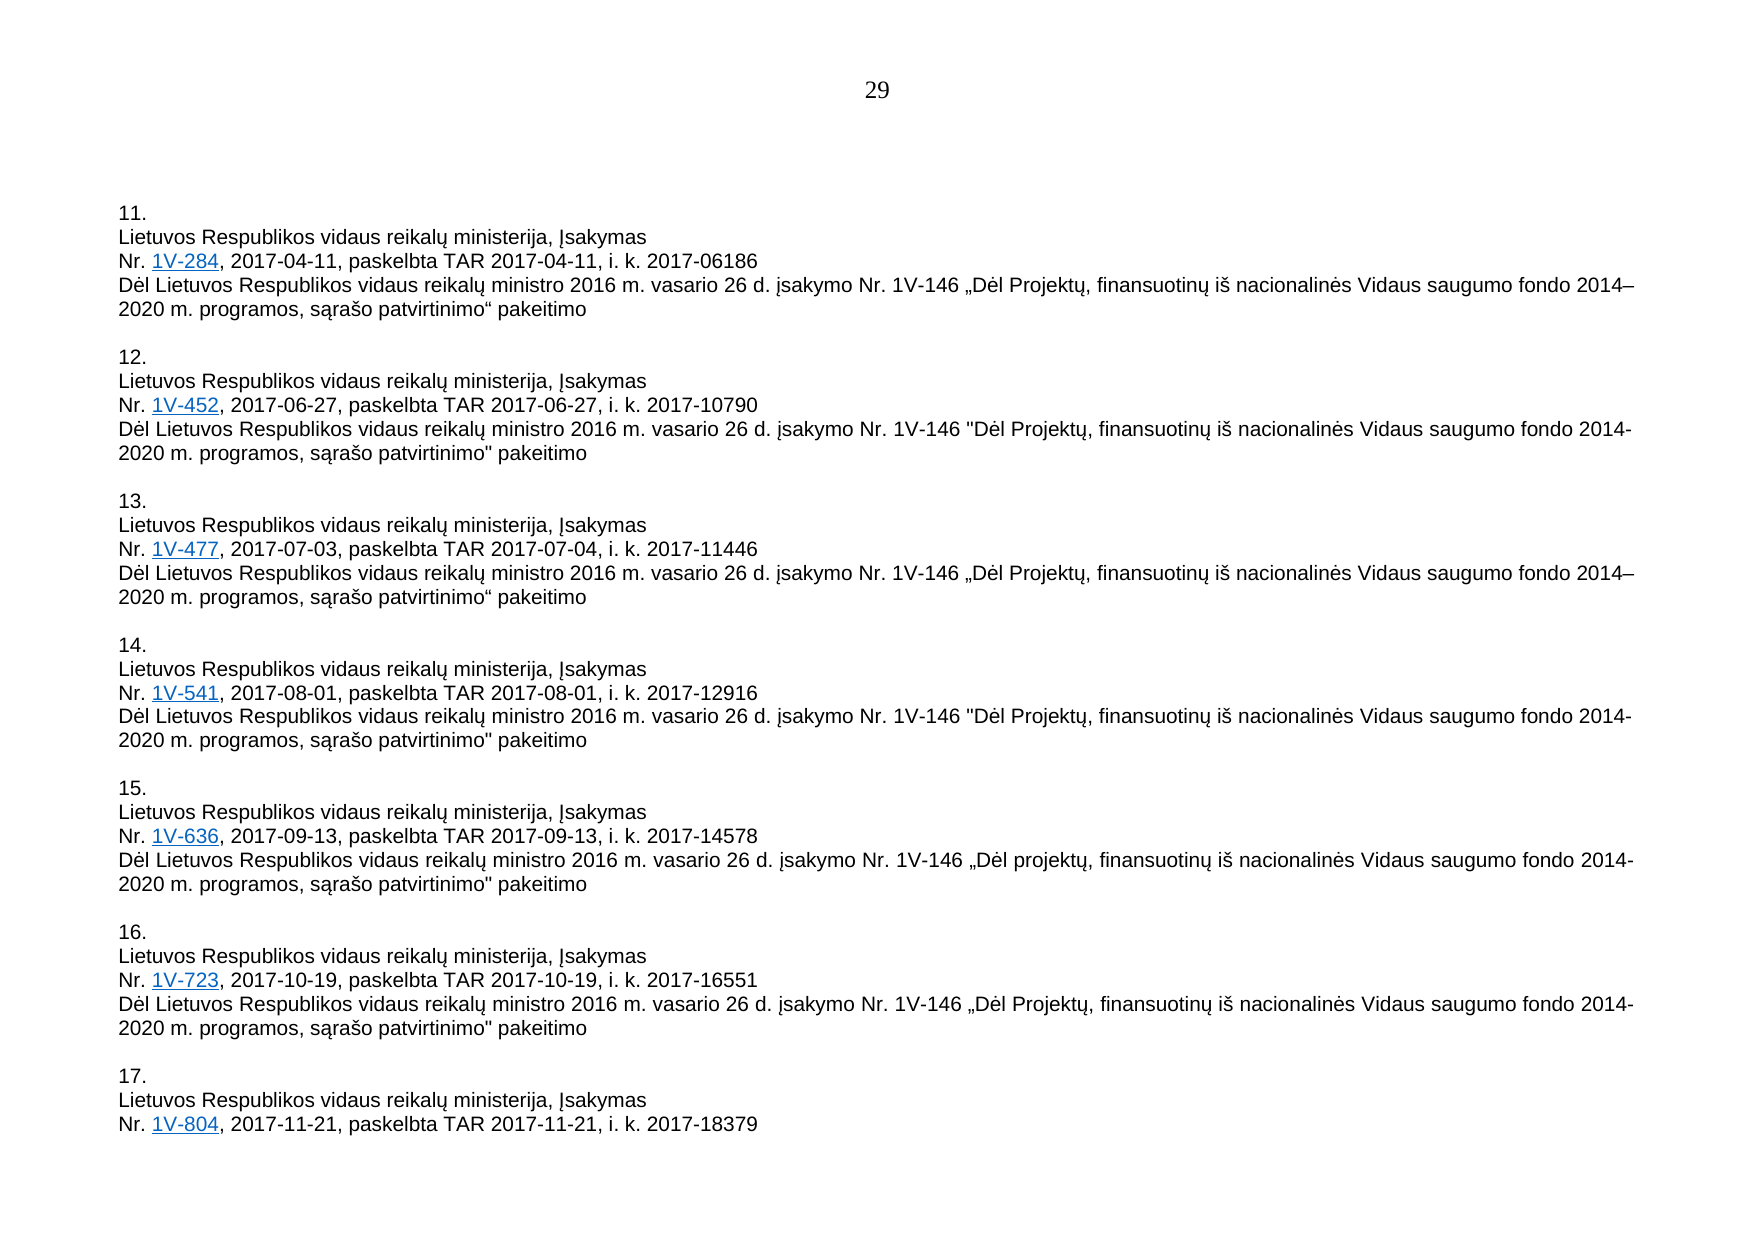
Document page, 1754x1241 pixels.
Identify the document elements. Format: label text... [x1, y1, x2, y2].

text Lietuvos Respublikos vidaus reikalų ministerija, Įsakymas [118, 369, 1636, 393]
text Lietuvos Respublikos vidaus reikalų ministerija, Įsakymas [118, 513, 1636, 537]
text Nr. 1V-452, 2017-06-27, paskelbta TAR 2017-06-27, i. k. 2017-10790 [118, 393, 1636, 417]
text Lietuvos Respublikos vidaus reikalų ministerija, Įsakymas [118, 1088, 1636, 1112]
text 12. [118, 345, 1636, 369]
text 11. [118, 201, 1636, 225]
text Dėl Lietuvos Respublikos vidaus reikalų ministro 2016 m. vasario 26 d. įsakymo Nr. 1V-146 „Dėl Projektų, finansuotinų iš nacionalinės Vidaus saugumo fondo 2014-2020 m. programos, sąrašo patvirtinimo" pakeitimo [118, 992, 1636, 1040]
text Nr. 1V-804, 2017-11-21, paskelbta TAR 2017-11-21, i. k. 2017-18379 [118, 1112, 1636, 1136]
text 17. [118, 1064, 1636, 1088]
text Nr. 1V-723, 2017-10-19, paskelbta TAR 2017-10-19, i. k. 2017-16551 [118, 968, 1636, 992]
text Dėl Lietuvos Respublikos vidaus reikalų ministro 2016 m. vasario 26 d. įsakymo Nr. 1V-146 „Dėl Projektų, finansuotinų iš nacionalinės Vidaus saugumo fondo 2014–2020 m. programos, sąrašo patvirtinimo“ pakeitimo [118, 561, 1636, 608]
text Nr. 1V-284, 2017-04-11, paskelbta TAR 2017-04-11, i. k. 2017-06186 [118, 249, 1636, 273]
text Dėl Lietuvos Respublikos vidaus reikalų ministro 2016 m. vasario 26 d. įsakymo Nr. 1V-146 „Dėl projektų, finansuotinų iš nacionalinės Vidaus saugumo fondo 2014-2020 m. programos, sąrašo patvirtinimo" pakeitimo [118, 848, 1636, 896]
text Lietuvos Respublikos vidaus reikalų ministerija, Įsakymas [118, 656, 1636, 680]
text Nr. 1V-477, 2017-07-03, paskelbta TAR 2017-07-04, i. k. 2017-11446 [118, 537, 1636, 561]
text 15. [118, 776, 1636, 800]
text Dėl Lietuvos Respublikos vidaus reikalų ministro 2016 m. vasario 26 d. įsakymo Nr. 1V-146 "Dėl Projektų, finansuotinų iš nacionalinės Vidaus saugumo fondo 2014-2020 m. programos, sąrašo patvirtinimo" pakeitimo [118, 704, 1636, 752]
text Dėl Lietuvos Respublikos vidaus reikalų ministro 2016 m. vasario 26 d. įsakymo Nr. 1V-146 „Dėl Projektų, finansuotinų iš nacionalinės Vidaus saugumo fondo 2014–2020 m. programos, sąrašo patvirtinimo“ pakeitimo [118, 273, 1636, 321]
text Nr. 1V-636, 2017-09-13, paskelbta TAR 2017-09-13, i. k. 2017-14578 [118, 824, 1636, 848]
text Dėl Lietuvos Respublikos vidaus reikalų ministro 2016 m. vasario 26 d. įsakymo Nr. 1V-146 "Dėl Projektų, finansuotinų iš nacionalinės Vidaus saugumo fondo 2014-2020 m. programos, sąrašo patvirtinimo" pakeitimo [118, 417, 1636, 465]
text Lietuvos Respublikos vidaus reikalų ministerija, Įsakymas [118, 944, 1636, 968]
text Lietuvos Respublikos vidaus reikalų ministerija, Įsakymas [118, 225, 1636, 249]
text 13. [118, 489, 1636, 513]
text 14. [118, 632, 1636, 656]
text Nr. 1V-541, 2017-08-01, paskelbta TAR 2017-08-01, i. k. 2017-12916 [118, 680, 1636, 704]
text Lietuvos Respublikos vidaus reikalų ministerija, Įsakymas [118, 800, 1636, 824]
text 16. [118, 920, 1636, 944]
